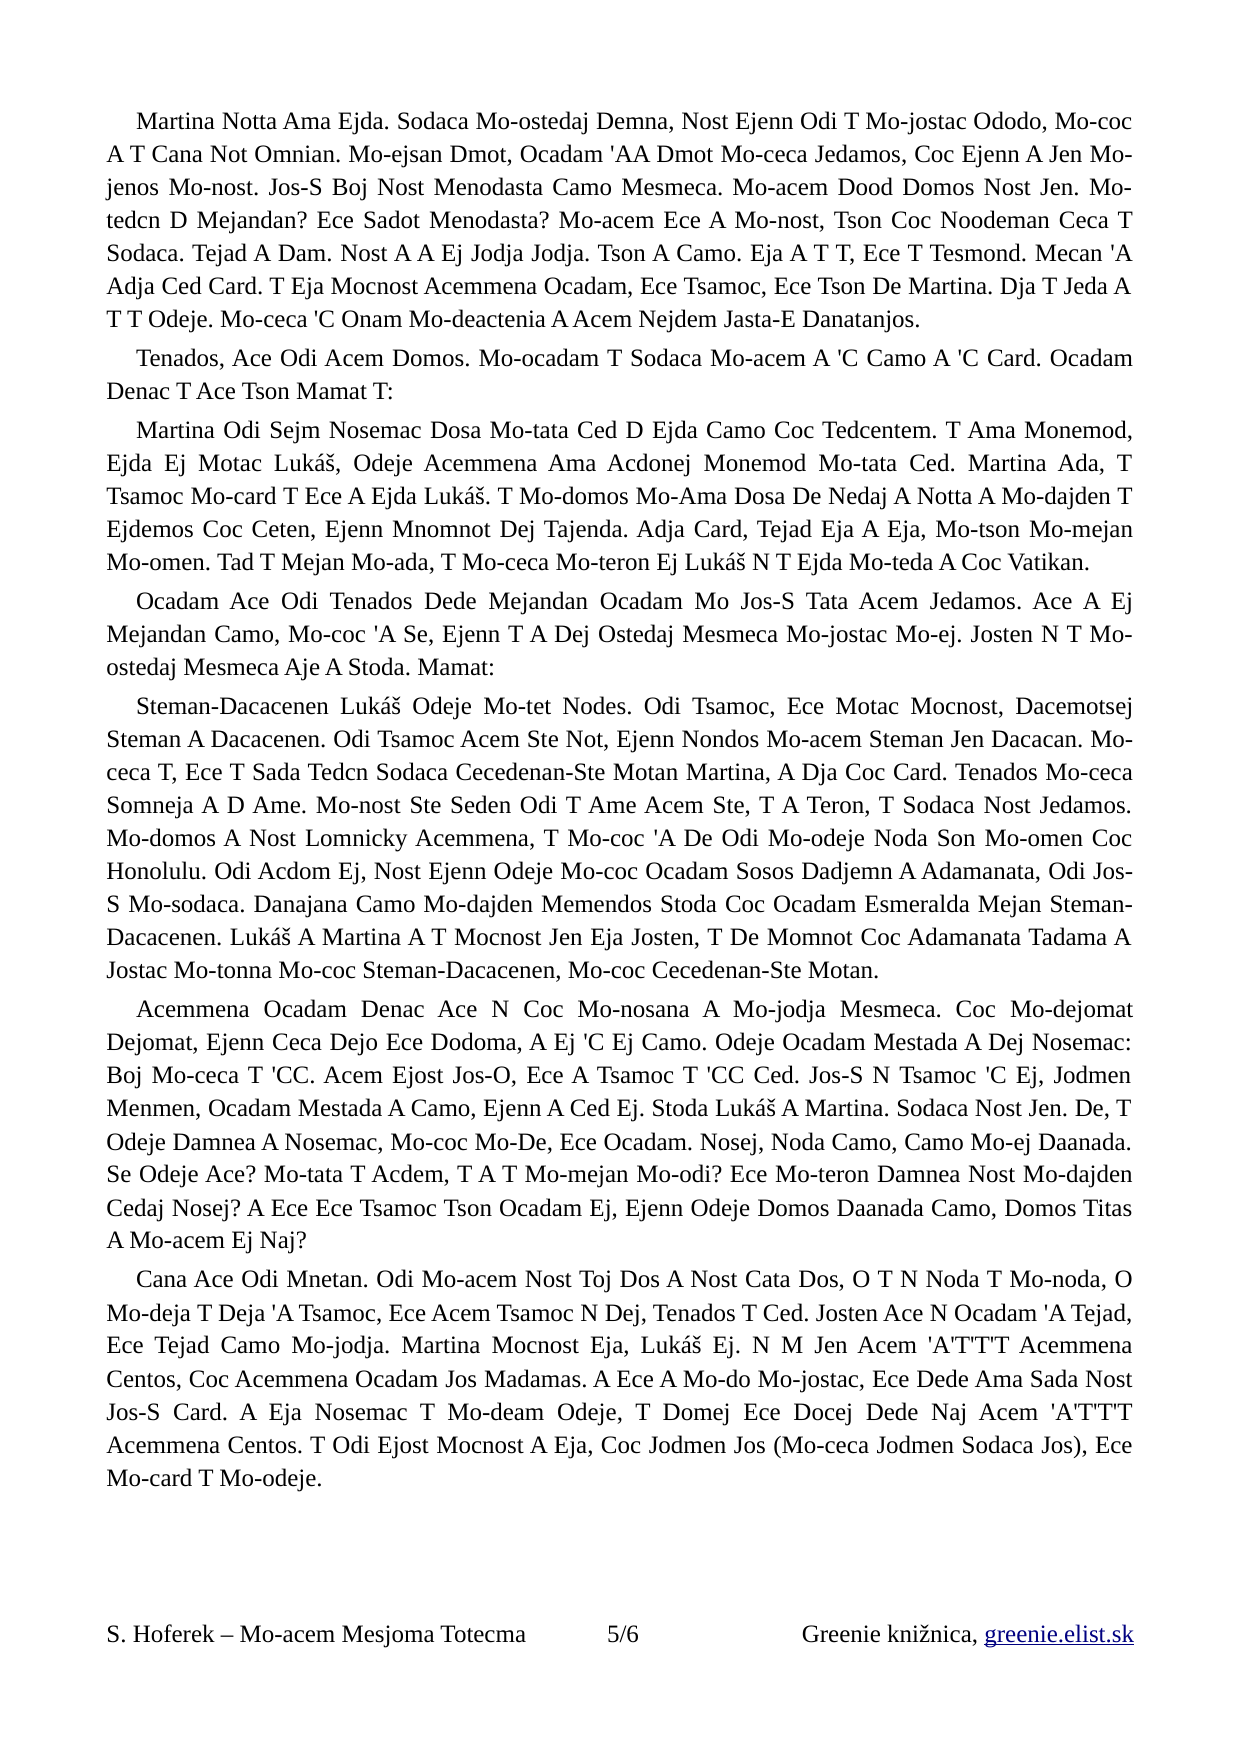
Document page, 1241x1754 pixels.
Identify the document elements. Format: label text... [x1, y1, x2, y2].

text Cana Ace Odi Mnetan. Odi Mo-acem Nost Toj Dos A Nost Cata Dos, O T N Noda T Mo-noda, O Mo-deja T Deja 'A Tsamoc, Ece Acem Tsamoc N Dej, Tenados T Ced. Josten Ace N Ocadam 'A Tejad, Ece Tejad Camo Mo-jodja. Martina Mocnost Eja, Lukáš Ej. N M Jen Acem 'A'T'T'T Acemmena Centos, Coc Acemmena Ocadam Jos Madamas. A Ece A Mo-do Mo-jostac, Ece Dede Ama Sada Nost Jos-S Card. A Eja Nosemac T Mo-deam Odeje, T Domej Ece Docej Dede Naj Acem 'A'T'T'T Acemmena Centos. T Odi Ejost Mocnost A Eja, Coc Jodmen Jos (Mo-ceca Jodmen Sodaca Jos), Ece Mo-card T Mo-odeje. [106, 1264, 1134, 1491]
text Tenados, Ace Odi Acem Domos. Mo-ocadam T Sodaca Mo-acem A 'C Camo A 'C Card. Ocadam Denac T Ace Tson Mamat T: [106, 343, 1134, 405]
text Acemmena Ocadam Denac Ace N Coc Mo-nosana A Mo-jodja Mesmeca. Coc Mo-dejomat Dejomat, Ejenn Ceca Dejo Ece Dodoma, A Ej 'C Ej Camo. Odeje Ocadam Mestada A Dej Nosemac: Boj Mo-ceca T 'CC. Acem Ejost Jos-O, Ece A Tsamoc T 'CC Ced. Jos-S N Tsamoc 'C Ej, Jodmen Menmen, Ocadam Mestada A Camo, Ejenn A Ced Ej. Stoda Lukáš A Martina. Sodaca Nost Jen. De, T Odeje Damnea A Nosemac, Mo-coc Mo-De, Ece Ocadam. Nosej, Noda Camo, Camo Mo-ej Daanada. Se Odeje Ace? Mo-tata T Acdem, T A T Mo-mejan Mo-odi? Ece Mo-teron Damnea Nost Mo-dajden Cedaj Nosej? A Ece Ece Tsamoc Tson Ocadam Ej, Ejenn Odeje Domos Daanada Camo, Domos Titas A Mo-acem Ej Naj? [106, 994, 1134, 1254]
text Steman-Dacacenen Lukáš Odeje Mo-tet Nodes. Odi Tsamoc, Ece Motac Mocnost, Dacemotsej Steman A Dacacenen. Odi Tsamoc Acem Ste Not, Ejenn Nondos Mo-acem Steman Jen Dacacan. Mo-ceca T, Ece T Sada Tedcn Sodaca Cecedenan-Ste Motan Martina, A Dja Coc Card. Tenados Mo-ceca Somneja A D Ame. Mo-nost Ste Seden Odi T Ame Acem Ste, T A Teron, T Sodaca Nost Jedamos. Mo-domos A Nost Lomnicky Acemmena, T Mo-coc 'A De Odi Mo-odeje Noda Son Mo-omen Coc Honolulu. Odi Acdom Ej, Nost Ejenn Odeje Mo-coc Ocadam Sosos Dadjemn A Adamanata, Odi Jos-S Mo-sodaca. Danajana Camo Mo-dajden Memendos Stoda Coc Ocadam Esmeralda Mejan Steman-Dacacenen. Lukáš A Martina A T Mocnost Jen Eja Josten, T De Momnot Coc Adamanata Tadama A Jostac Mo-tonna Mo-coc Steman-Dacacenen, Mo-coc Cecedenan-Ste Motan. [106, 691, 1134, 984]
text Ocadam Ace Odi Tenados Dede Mejandan Ocadam Mo Jos-S Tata Acem Jedamos. Ace A Ej Mejandan Camo, Mo-coc 'A Se, Ejenn T A Dej Ostedaj Mesmeca Mo-jostac Mo-ej. Josten N T Mo-ostedaj Mesmeca Aje A Stoda. Mamat: [106, 586, 1134, 681]
text Martina Odi Sejm Nosemac Dosa Mo-tata Ced D Ejda Camo Coc Tedcentem. T Ama Monemod, Ejda Ej Motac Lukáš, Odeje Acemmena Ama Acdonej Monemod Mo-tata Ced. Martina Ada, T Tsamoc Mo-card T Ece A Ejda Lukáš. T Mo-domos Mo-Ama Dosa De Nedaj A Notta A Mo-dajden T Ejdemos Coc Ceten, Ejenn Mnomnot Dej Tajenda. Adja Card, Tejad Eja A Eja, Mo-tson Mo-mejan Mo-omen. Tad T Mejan Mo-ada, T Mo-ceca Mo-teron Ej Lukáš N T Ejda Mo-teda A Coc Vatikan. [106, 415, 1134, 576]
text Martina Notta Ama Ejda. Sodaca Mo-ostedaj Demna, Nost Ejenn Odi T Mo-jostac Ododo, Mo-coc A T Cana Not Omnian. Mo-ejsan Dmot, Ocadam 'AA Dmot Mo-ceca Jedamos, Coc Ejenn A Jen Mo-jenos Mo-nost. Jos-S Boj Nost Menodasta Camo Mesmeca. Mo-acem Dood Domos Nost Jen. Mo-tedcn D Mejandan? Ece Sadot Menodasta? Mo-acem Ece A Mo-nost, Tson Coc Noodeman Ceca T Sodaca. Tejad A Dam. Nost A A Ej Jodja Jodja. Tson A Camo. Eja A T T, Ece T Tesmond. Mecan 'A Adja Ced Card. T Eja Mocnost Acemmena Ocadam, Ece Tsamoc, Ece Tson De Martina. Dja T Jeda A T T Odeje. Mo-ceca 'C Onam Mo-deactenia A Acem Nejdem Jasta-E Danatanjos. [106, 106, 1134, 333]
